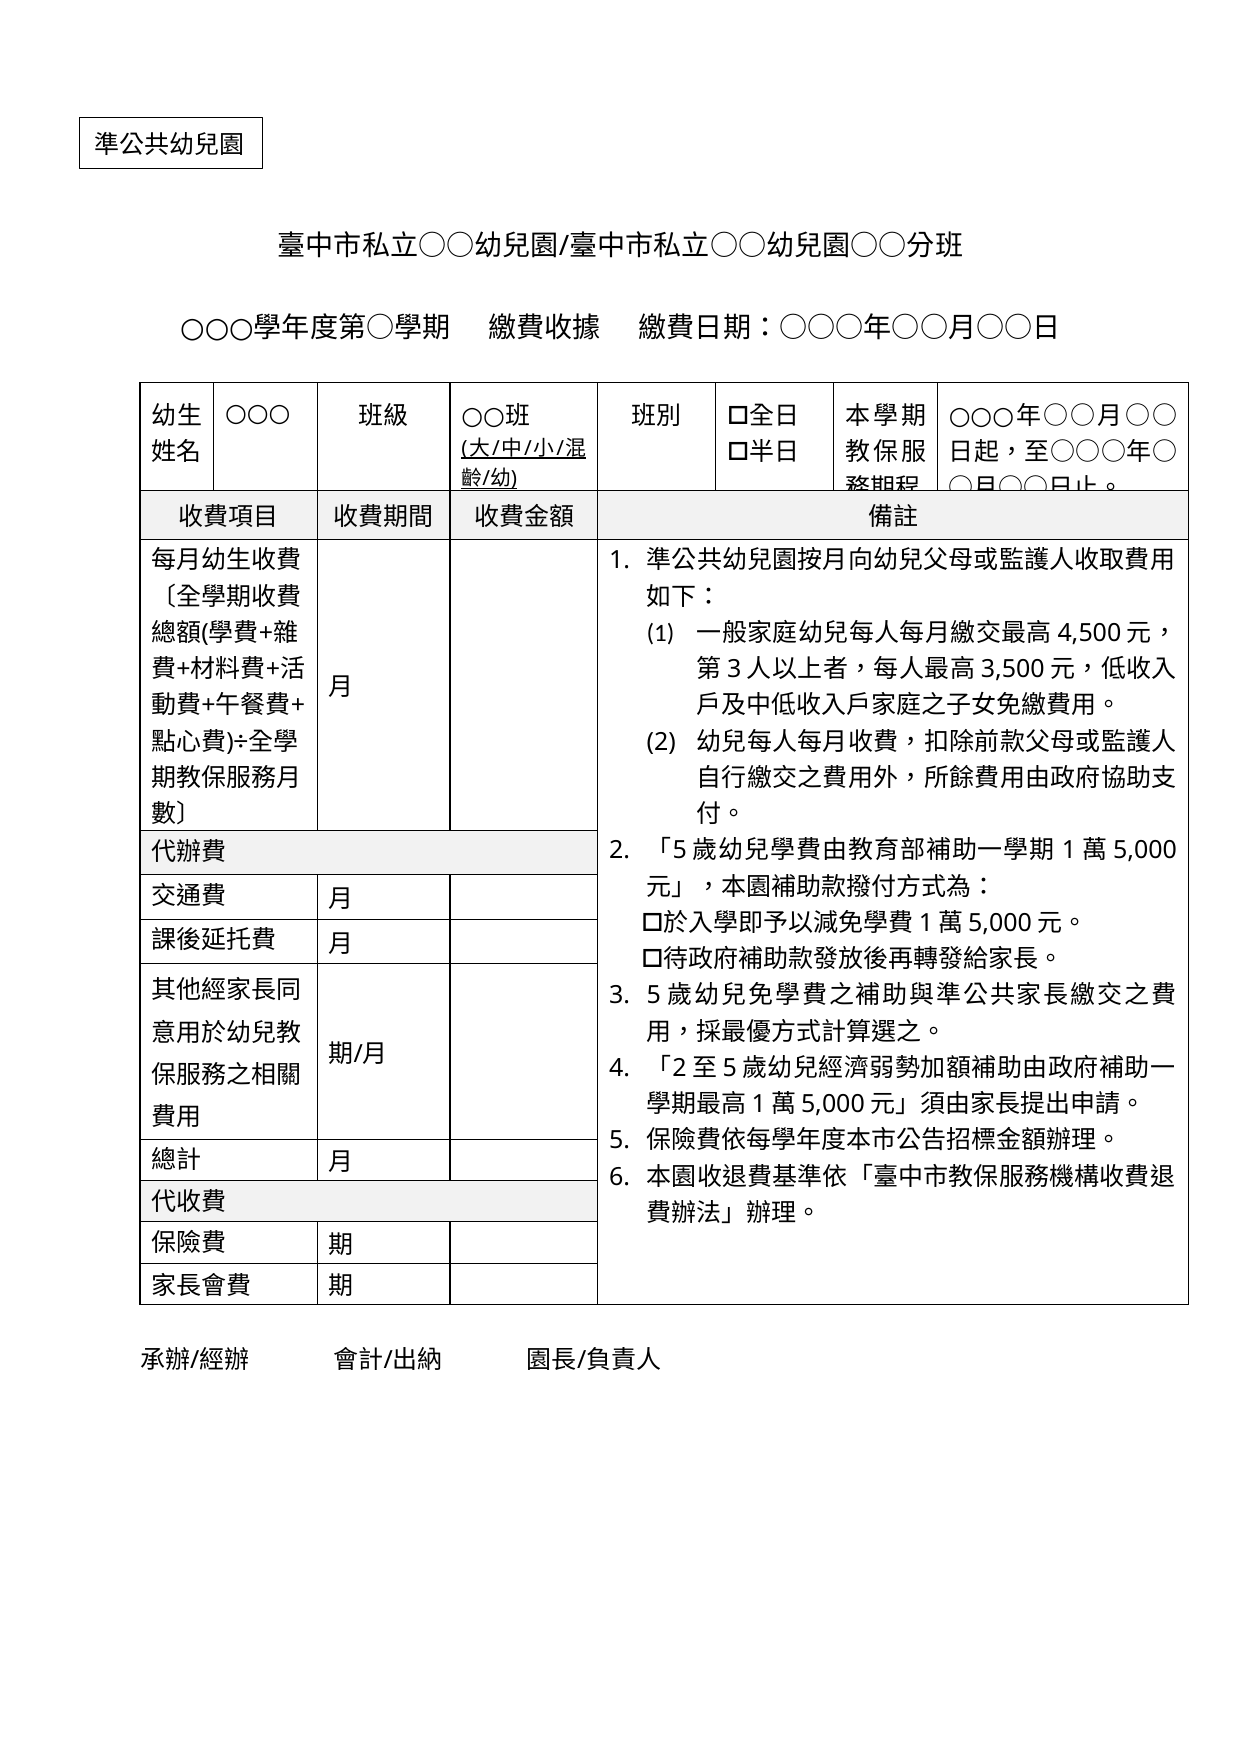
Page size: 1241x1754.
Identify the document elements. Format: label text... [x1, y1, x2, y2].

table_cell 準公共幼兒園按月向幼兒父母或監護人收取費用如下： 一般家庭幼兒每人每月繳交最高4,500元，第3人以上者，每人最高3,500元，低收入戶及中低收入戶家庭之子女免繳費用。 幼兒每人每月收費，扣除前款父母或監護人自行繳交之費用外，所餘費用由政府協助支付。 「5歲幼兒學費由教育部補助一學期1萬5,000元」，本園補助款撥付方式為： 於入學即予以減免學費1萬5,000元。 待政府補助款發放後再轉發給家長。 5歲幼兒免學費之補助與準公共家長繳交之費用，採最優方式計算選之。 「2至5歲幼兒經濟弱勢加額補助由政府補助一學期最高1萬5,000元」須由家長提出申請。 保險費依每學年度本市公告招標金額辦理。 本園收退費基準依「臺中市教保服務機構收費退費辦法」辦理。 [598, 540, 1188, 1304]
table_cell 收費金額 [451, 491, 597, 539]
table_cell [451, 1222, 597, 1263]
table_header 班別 [598, 383, 715, 490]
table_cell 課後延托費 [141, 920, 317, 963]
text 承辦/經辦 會計/出納 園長/負責人 [75, 1339, 1165, 1375]
table_header 全日 半日 [716, 383, 833, 490]
table_cell 期 [318, 1264, 449, 1304]
table_header ○○班 (大/中/小/混齡/幼) [451, 383, 597, 490]
table_cell [451, 1140, 597, 1180]
table_cell [451, 1264, 597, 1304]
text ○○○學年度第○學期 繳費收據 繳費日期：○○○年○○月○○日 [75, 305, 1165, 346]
table_cell 保險費 [141, 1222, 317, 1263]
table_cell [451, 875, 597, 918]
table_cell 收費項目 [141, 491, 317, 539]
text 準公共幼兒園 [94, 125, 247, 161]
table_cell 月 [318, 920, 449, 963]
table_header ○○○年○○月○○日起，至○○○年○○月○○日止。 [938, 383, 1188, 490]
table_cell 每月幼生收費 〔全學期收費總額(學費+雜費+材料費+活動費+午餐費+點心費)÷全學期教保服務月數〕 [141, 540, 317, 830]
text 臺中市私立○○幼兒園/臺中市私立○○幼兒園○○分班 [75, 223, 1165, 264]
table_header 班級 [318, 383, 449, 490]
table_cell 月 [318, 1140, 449, 1180]
table_cell 期/月 [318, 964, 449, 1138]
table_cell 期 [318, 1222, 449, 1263]
table_cell 月 [318, 875, 449, 918]
table_cell [451, 964, 597, 1138]
table_cell 收費期間 [318, 491, 449, 539]
table_cell 交通費 [141, 875, 317, 918]
table_cell 月 [318, 540, 449, 830]
table_header ○○○ [214, 383, 317, 490]
table_cell 總計 [141, 1140, 317, 1180]
table_header 幼生姓名 [141, 383, 213, 490]
table_cell 備註 [598, 491, 1188, 539]
table_cell 其他經家長同 意用於幼兒教 保服務之相關 費用 [141, 964, 317, 1138]
table_cell [451, 540, 597, 830]
table_header 本學期教保服務期程 [834, 383, 937, 490]
table_cell 家長會費 [141, 1264, 317, 1304]
table_cell 代辦費 [141, 831, 597, 874]
table_cell 代收費 [141, 1181, 597, 1221]
table_cell [451, 920, 597, 963]
